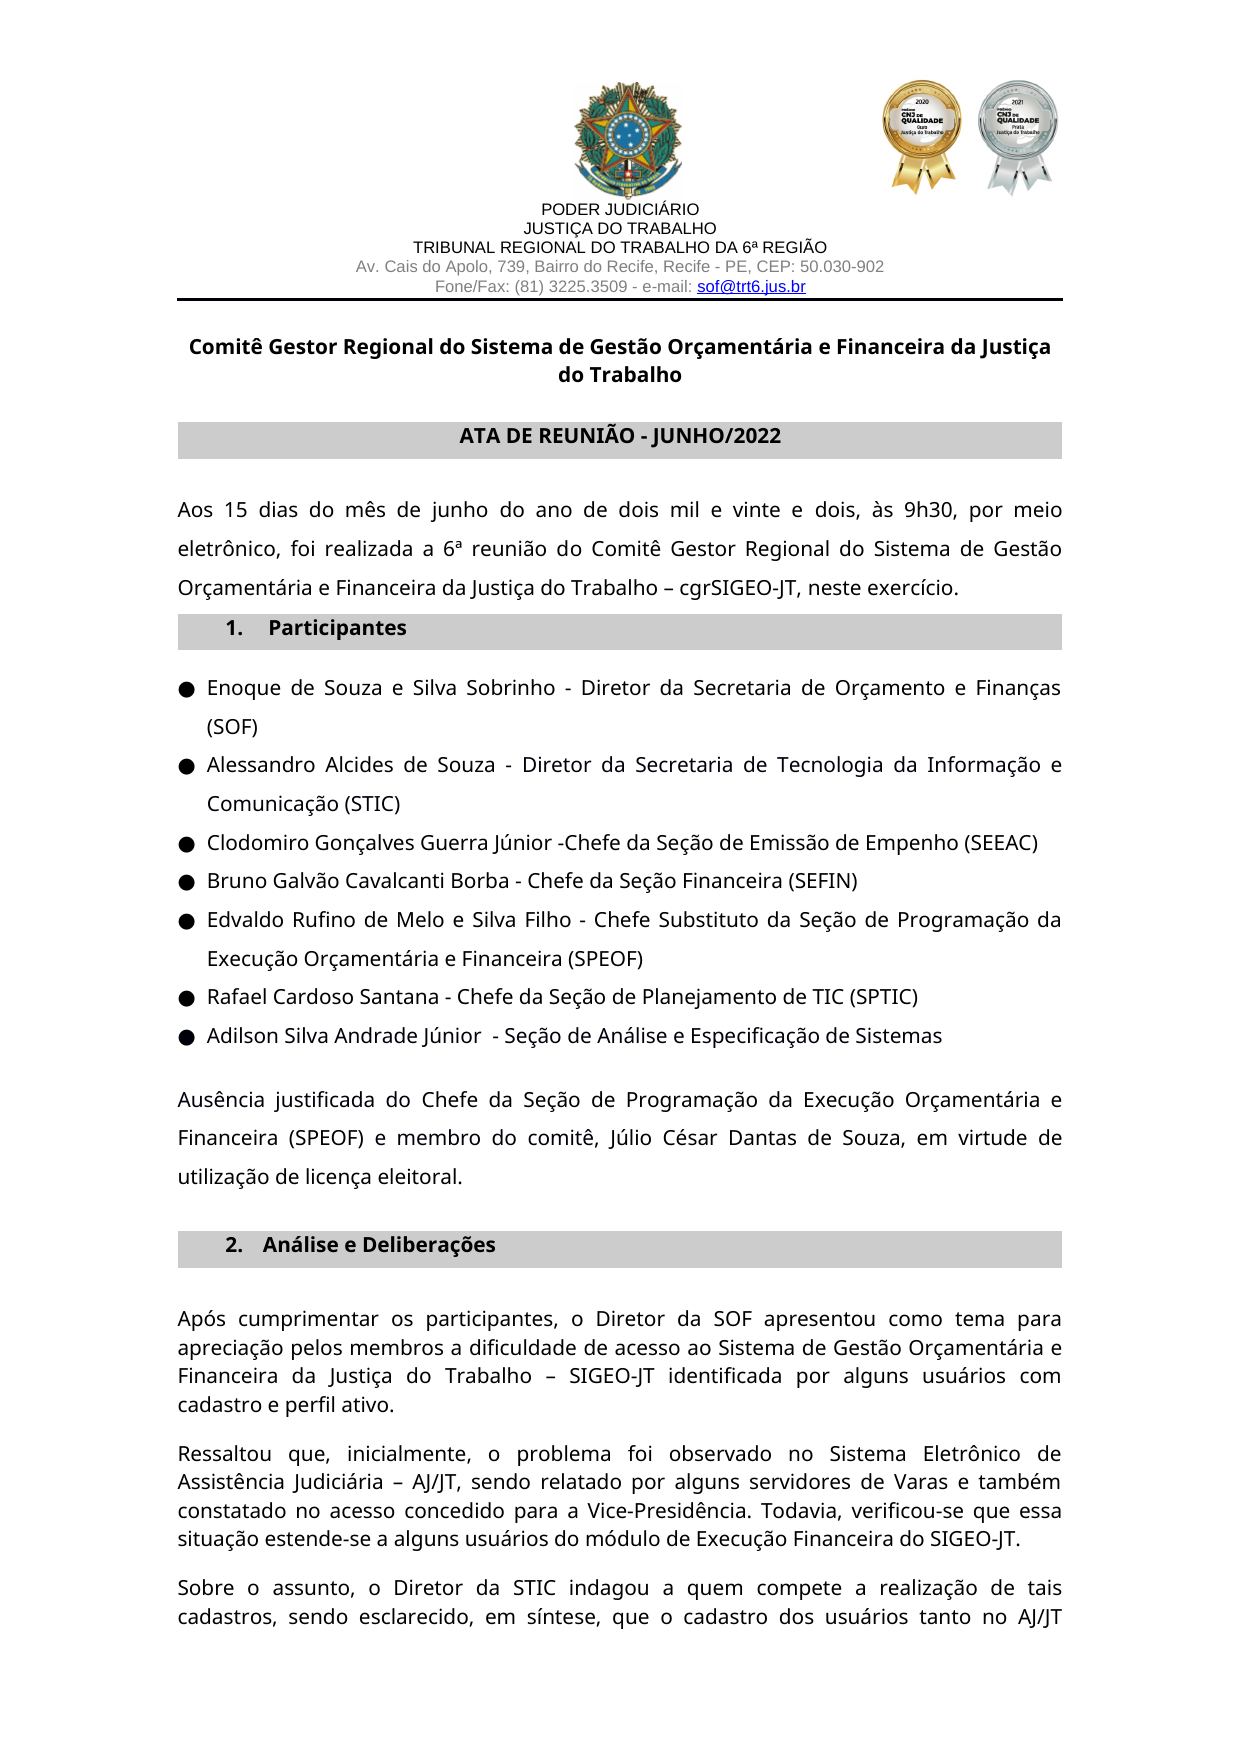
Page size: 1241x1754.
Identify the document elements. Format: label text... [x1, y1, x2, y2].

list Alessandro Alcides de Souza - Diretor da Secretaria de Tecnologia da Informação e Comunicação (STIC) [177, 751, 1063, 818]
list Enoque de Souza e Silva Sobrinho - Diretor da Secretaria de Orçamento e Finanças (SOF) [177, 673, 1063, 740]
text Ressaltou que, inicialmente, o problema foi observado no Sistema Eletrônico de Assistência Judiciária – AJ/JT, sendo relatado por alguns servidores de Varas e também constatado no acesso concedido para a Vice-Presidência. Todavia, verificou-se que essa situação estende-se a alguns usuários do módulo de Execução Financeira do SIGEO-JT. [177, 1439, 1063, 1553]
text Aos 15 dias do mês de junho do ano de dois mil e vinte e dois, às 9h30, por meio eletrônico, foi realizada a 6ª reunião do Comitê Gestor Regional do Sistema de Gestão Orçamentária e Financeira da Justiça do Trabalho – cgrSIGEO-JT, neste exercício. [177, 495, 1063, 601]
text Após cumprimentar os participantes, o Diretor da SOF apresentou como tema para apreciação pelos membros a dificuldade de acesso ao Sistema de Gestão Orçamentária e Financeira da Justiça do Trabalho – SIGEO-JT identificada por alguns usuários com cadastro e perfil ativo. [177, 1304, 1063, 1418]
text Sobre o assunto, o Diretor da STIC indagou a quem compete a realização de tais cadastros, sendo esclarecido, em síntese, que o cadastro dos usuários tanto no AJ/JT [177, 1573, 1063, 1630]
picture [574, 82, 682, 200]
text Ausência justificada do Chefe da Seção de Programação da Execução Orçamentária e Financeira (SPEOF) e membro do comitê, Júlio César Dantas de Souza, em virtude de utilização de licença eleitoral. [177, 1085, 1063, 1191]
list Adilson Silva Andrade Júnior - Seção de Análise e Especificação de Sistemas [177, 1021, 1063, 1049]
picture [873, 73, 1064, 200]
list Bruno Galvão Cavalcanti Borba - Chefe da Seção Financeira (SEFIN) [177, 867, 1063, 895]
table_header ATA DE REUNIÃO - JUNHO/2022 [178, 422, 1062, 459]
list Clodomiro Gonçalves Guerra Júnior -Chefe da Seção de Emissão de Empenho (SEEAC) [177, 828, 1063, 856]
table_header Análise e Deliberações [178, 1231, 1062, 1268]
list Rafael Cardoso Santana - Chefe da Seção de Planejamento de TIC (SPTIC) [177, 982, 1063, 1011]
text Comitê Gestor Regional do Sistema de Gestão Orçamentária e Financeira da Justiça do Trabalho [177, 332, 1063, 389]
table_header Participantes [178, 614, 1062, 650]
list Edvaldo Rufino de Melo e Silva Filho - Chefe Substituto da Seção de Programação da Execução Orçamentária e Financeira (SPEOF) [177, 905, 1063, 972]
